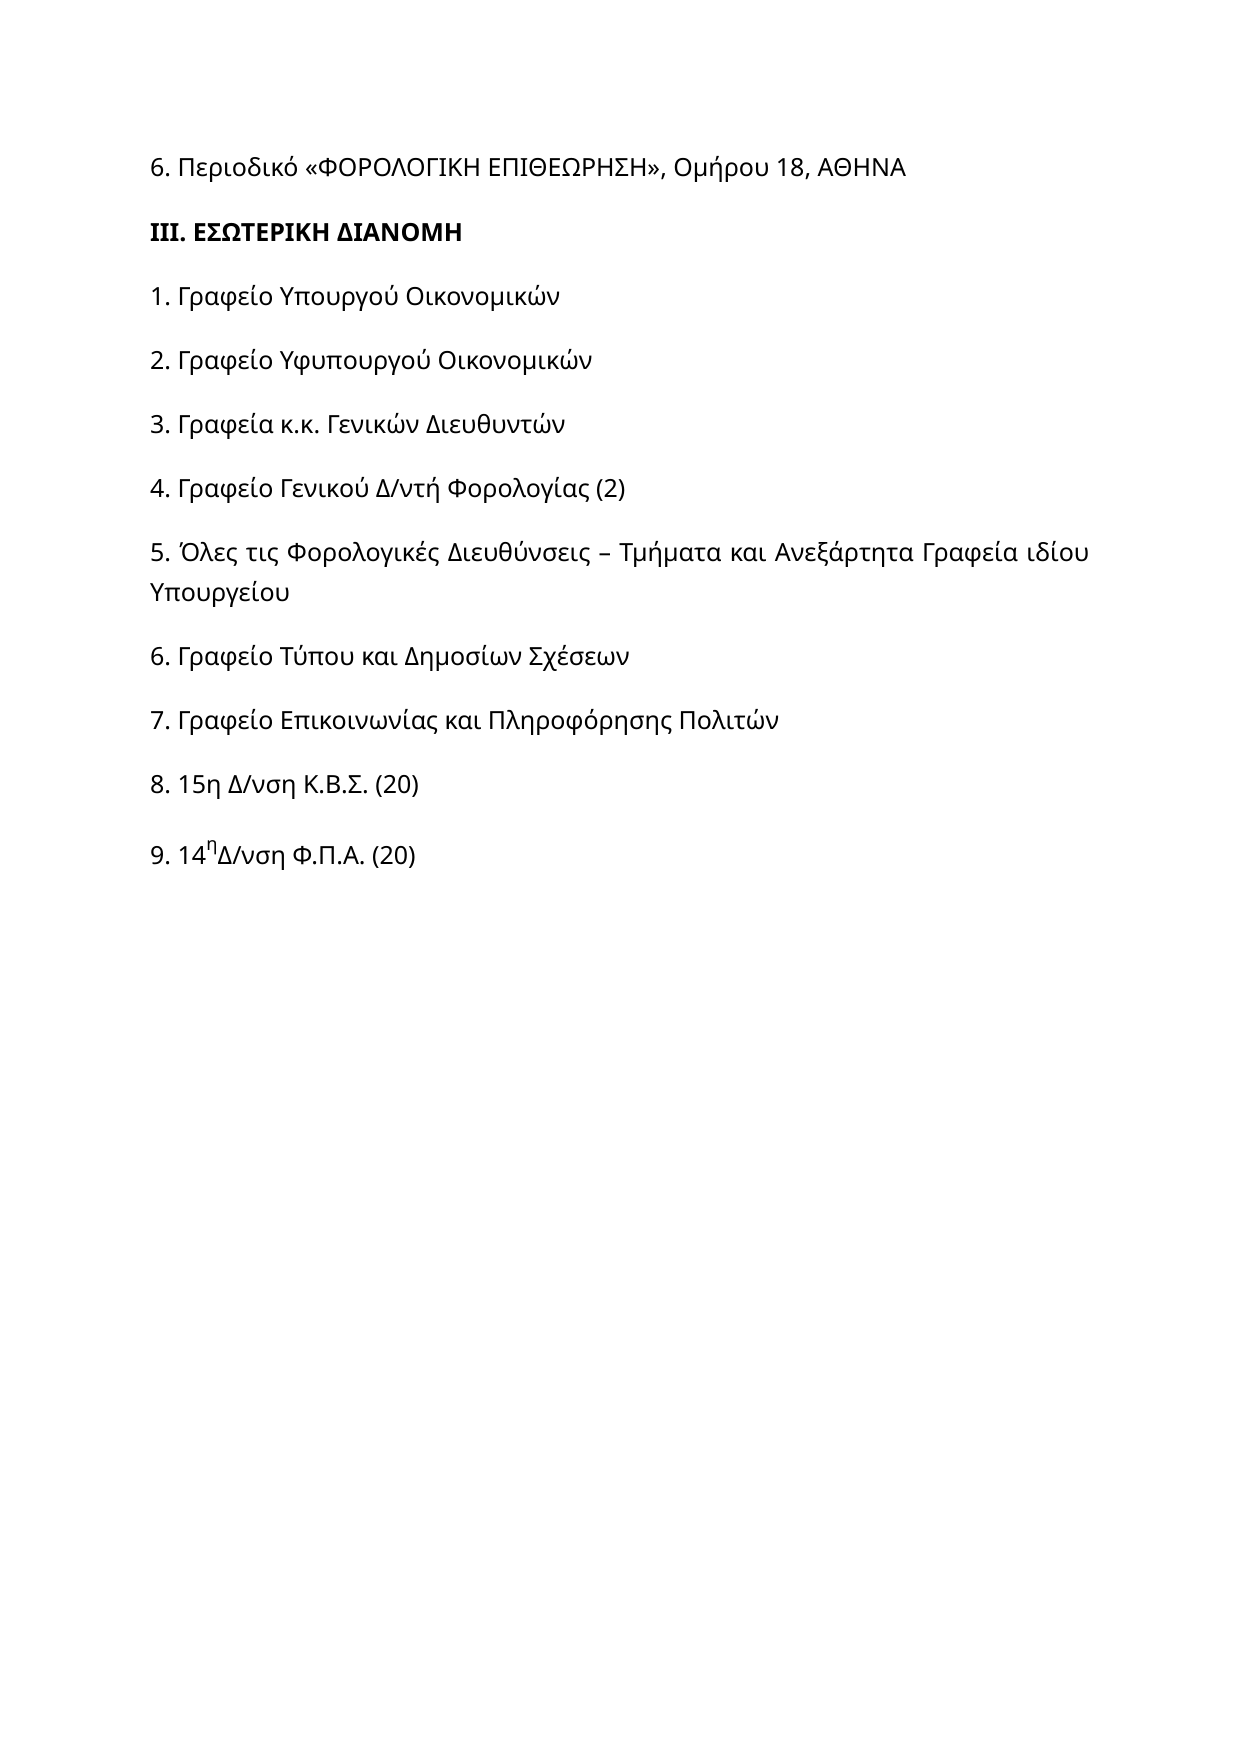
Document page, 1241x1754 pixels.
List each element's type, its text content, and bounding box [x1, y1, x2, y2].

text 1. Γραφείο Υπουργού Οικονομικών [150, 278, 1090, 312]
text 6. Γραφείο Τύπου και Δημοσίων Σχέσεων [150, 638, 1090, 672]
text 4. Γραφείο Γενικού Δ/ντή Φορολογίας (2) [150, 471, 1090, 505]
text ΙΙΙ. ΕΣΩΤΕΡΙΚΗ ΔΙΑΝΟΜΗ [150, 214, 1090, 248]
text 8. 15η Δ/νση Κ.Β.Σ. (20) [150, 767, 1090, 801]
text 3. Γραφεία κ.κ. Γενικών Διευθυντών [150, 407, 1090, 441]
text 2. Γραφείο Υφυπουργού Οικονομικών [150, 342, 1090, 377]
text 6. Περιοδικό «ΦΟΡΟΛΟΓΙΚΗ ΕΠΙΘΕΩΡΗΣΗ», Ομήρου 18, ΑΘΗΝΑ [150, 150, 1090, 184]
text 9. 14ηΔ/νση Φ.Π.Α. (20) [150, 831, 1090, 873]
text 7. Γραφείο Επικοινωνίας και Πληροφόρησης Πολιτών [150, 702, 1090, 737]
text 5. Όλες τις Φορολογικές Διευθύνσεις – Τμήματα και Ανεξάρτητα Γραφεία ιδίου Υπουργείου [150, 535, 1090, 608]
